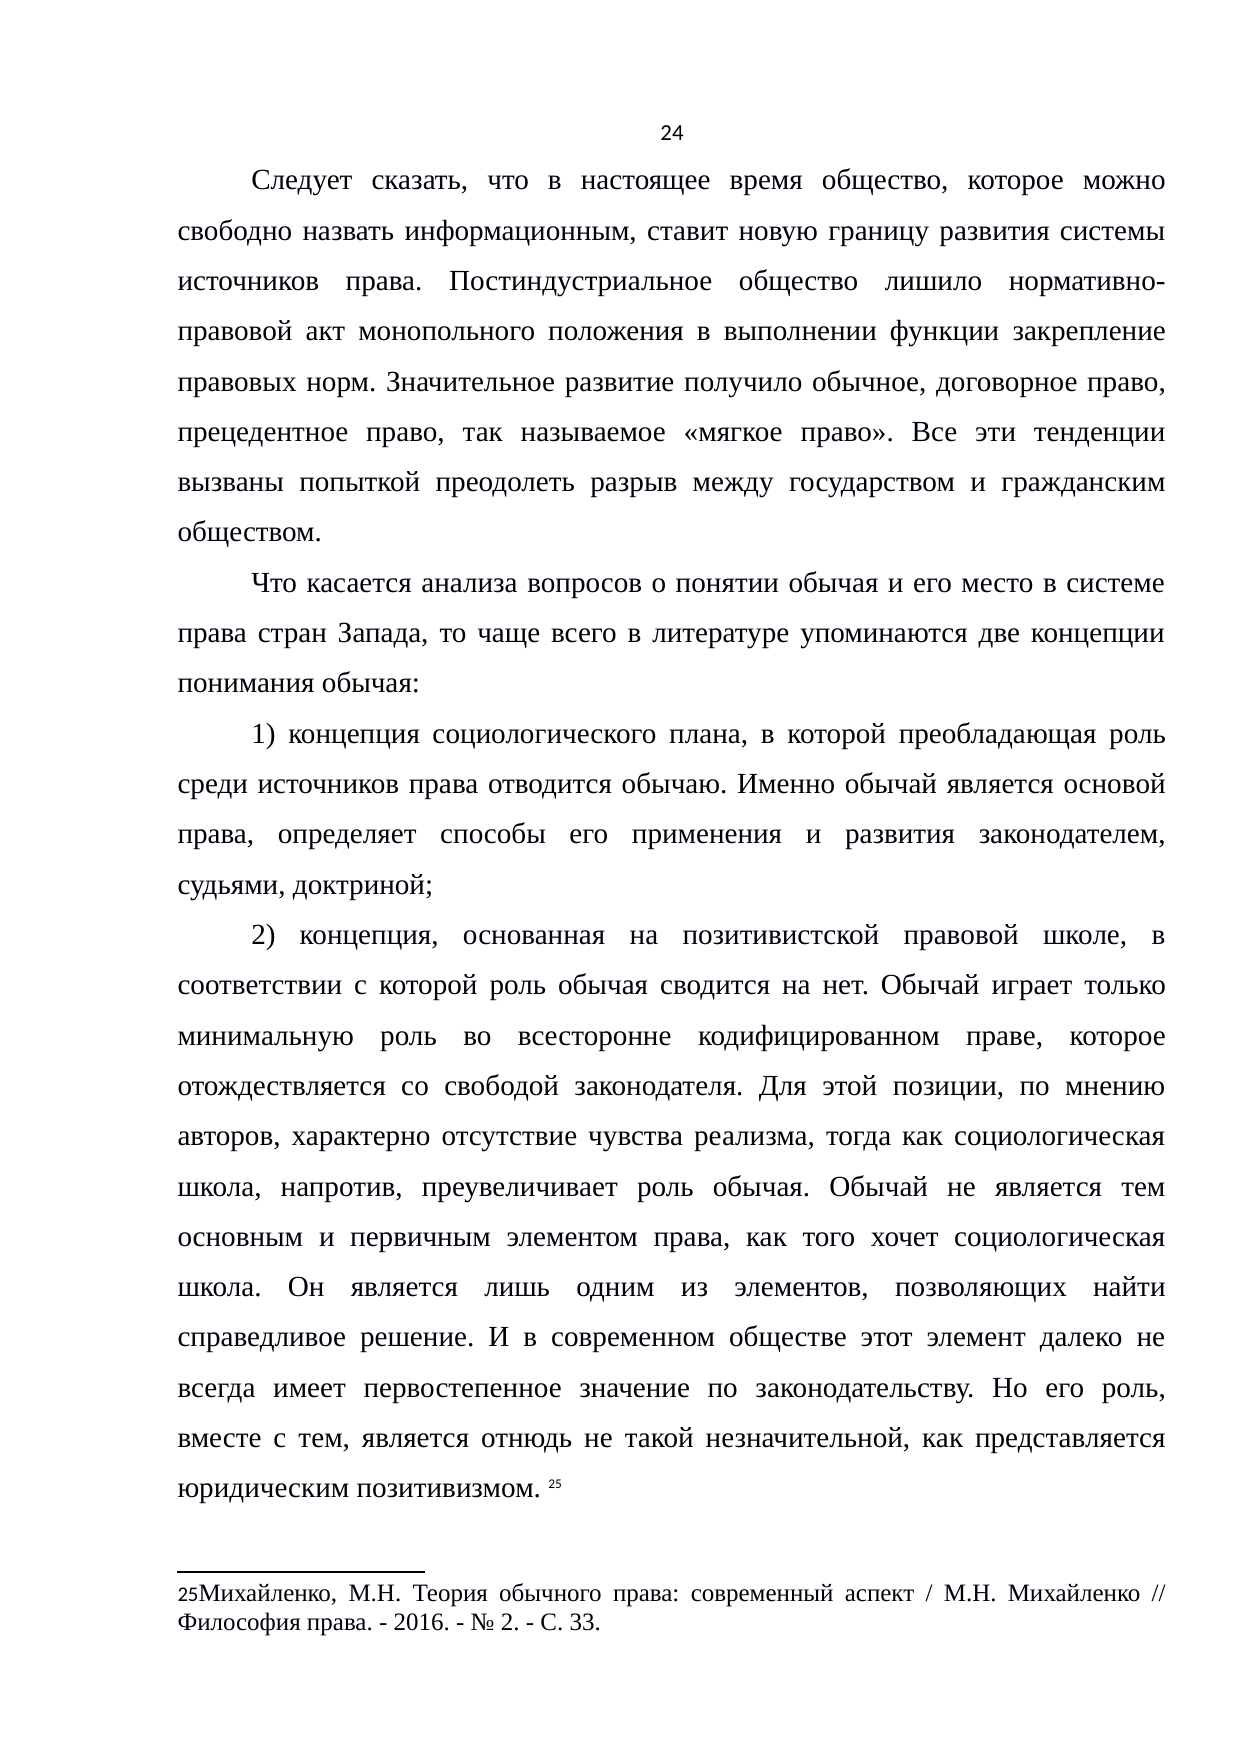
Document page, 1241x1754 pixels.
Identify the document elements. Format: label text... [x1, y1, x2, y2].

text 2) концепция, основанная на позитивистской правовой школе, в соответствии с которой роль обычая сводится на нет. Обычай играет только минимальную роль во всесторонне кодифицированном праве, которое отождествляется со свободой законодателя. Для этой позиции, по мнению авторов, характерно отсутствие чувства реализма, тогда как социологическая школа, напротив, преувеличивает роль обычая. Обычай не является тем основным и первичным элементом права, как того хочет социологическая школа. Он является лишь одним из элементов, позволяющих найти справедливое решение. И в современном обществе этот элемент далеко не всегда имеет первостепенное значение по законодательству. Но его роль, вместе с тем, является отнюдь не такой незначительной, как представляется юридическим позитивизмом. [177, 917, 1166, 1504]
text 1) концепция социологического плана, в которой преобладающая роль среди источников права отводится обычаю. Именно обычай является основой права, определяет способы его применения и развития законодателем, судьями, доктриной; [177, 716, 1166, 900]
text Следует сказать, что в настоящее время общество, которое можно свободно назвать информационным, ставит новую границу развития системы источников права. Постиндустриальное общество лишило нормативно-правовой акт монопольного положения в выполнении функции закрепление правовых норм. Значительное развитие получило обычное, договорное право, прецедентное право, так называемое «мягкое право». Все эти тенденции вызваны попыткой преодолеть разрыв между государством и гражданским обществом. [177, 162, 1166, 548]
text Михайленко, М.Н. Теория обычного права: современный аспект / М.Н. Михайленко // Философия права. - 2016. - № 2. - С. 33. [177, 1578, 1166, 1636]
text Что касается анализа вопросов о понятии обычая и его место в системе права стран Запада, то чаще всего в литературе упоминаются две концепции понимания обычая: [177, 565, 1166, 699]
